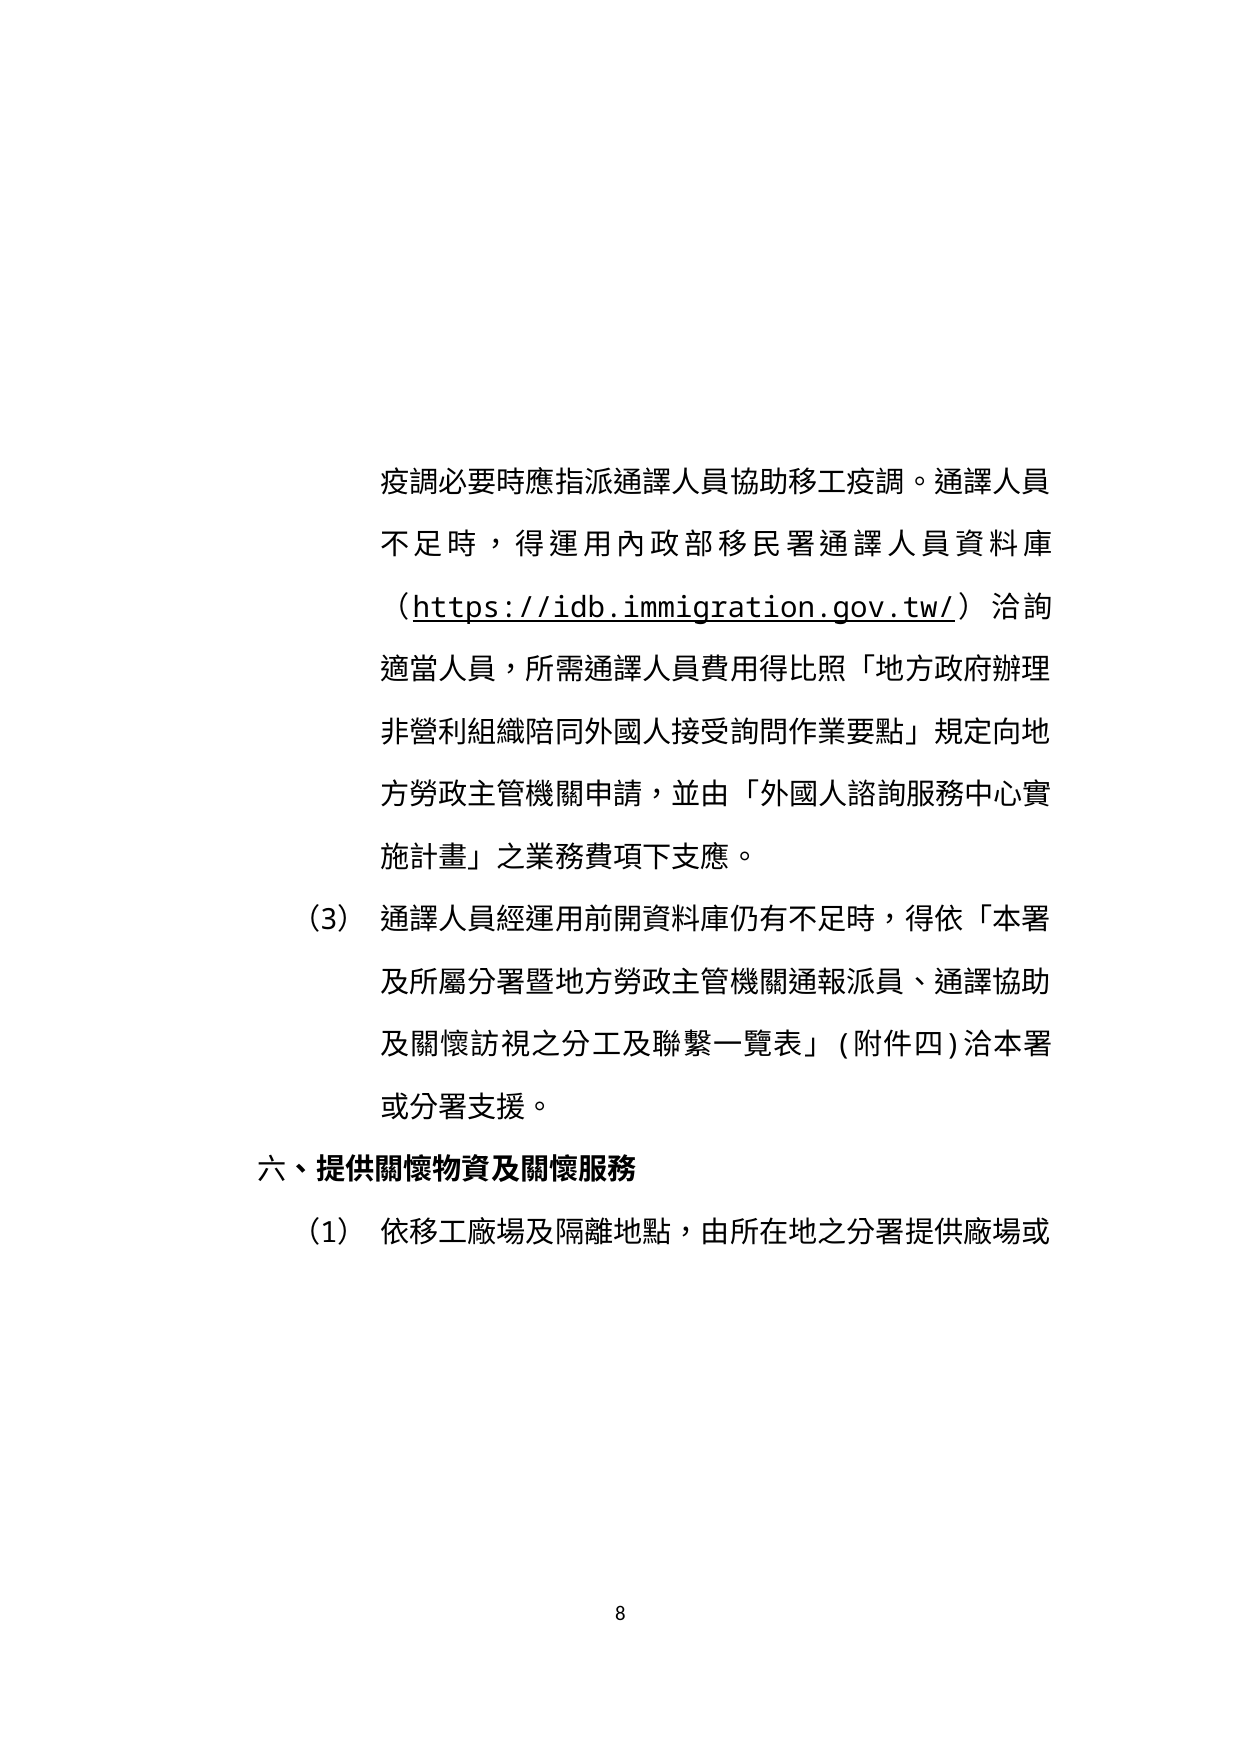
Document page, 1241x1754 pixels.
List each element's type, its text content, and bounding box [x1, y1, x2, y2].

list 依移工廠場及隔離地點，由所在地之分署提供廠場或 [291, 1188, 1053, 1250]
list 疫調必要時應指派通譯人員協助移工疫調。通譯人員不足時，得運用內政部移民署通譯人員資料庫（https://idb.immigration.gov.tw/）洽詢適當人員，所需通譯人員費用得比照「地方政府辦理非營利組織陪同外國人接受詢問作業要點」規定向地方勞政主管機關申請，並由「外國人諮詢服務中心實施計畫」之業務費項下支應。 [291, 438, 1053, 875]
list 通譯人員經運用前開資料庫仍有不足時，得依「本署及所屬分署暨地方勞政主管機關通報派員、通譯協助及關懷訪視之分工及聯繫一覽表」(附件四)洽本署或分署支援。 [291, 875, 1053, 1125]
text 六、提供關懷物資及關懷服務 [187, 1125, 1053, 1188]
